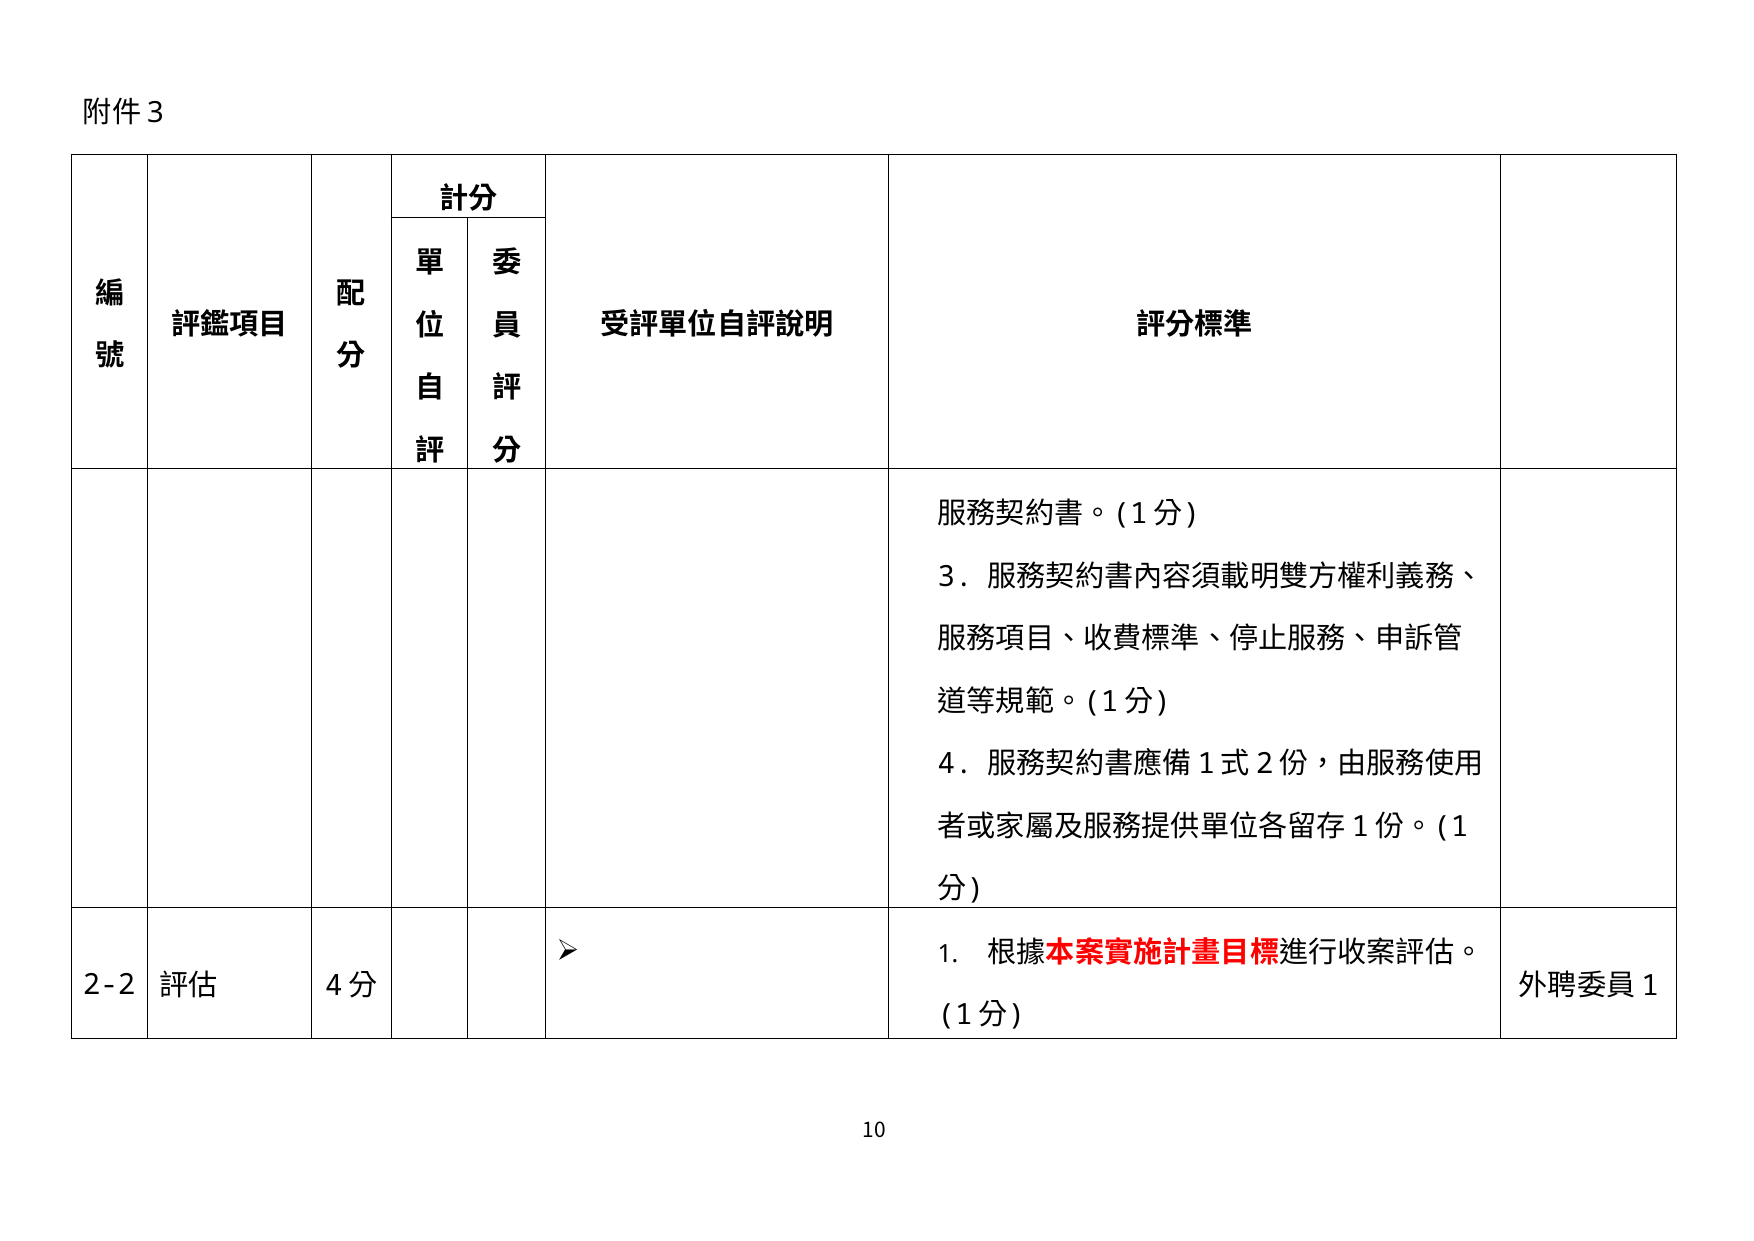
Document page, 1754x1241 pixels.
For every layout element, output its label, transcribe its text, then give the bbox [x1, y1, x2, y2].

table_header 計分 [392, 155, 545, 217]
table_cell 2-2 [72, 908, 147, 1038]
table_header [1501, 155, 1676, 468]
table_cell [312, 469, 391, 907]
table_cell 委員評分 [468, 218, 545, 468]
table_header 評鑑項目 [148, 155, 311, 468]
table_cell 評估 [148, 908, 311, 1038]
table_cell [546, 469, 888, 907]
table_cell [392, 469, 467, 907]
table_cell [546, 908, 888, 1038]
table_header 評分標準 [889, 155, 1500, 468]
table_cell [72, 469, 147, 907]
table_cell 根據本案實施計畫目標進行收案評估。(1分) 評估結果能反映使用者的優勢，並掌握個案需求。(1分) 對於未符合初評者，透過試作輔導或支持參與作業後，協助其接受服務。(1分) 對於未符合初評、試作及收案者，依需求協助轉銜至其他資源。(1分) [889, 908, 1500, 1038]
table_header 配分 [312, 155, 391, 468]
table_cell [392, 908, 467, 1038]
table_cell 外聘委員1 [1501, 908, 1676, 1038]
table_header 編號 [72, 155, 147, 468]
table_cell 4分 [312, 908, 391, 1038]
table_cell [148, 469, 311, 907]
table_cell [468, 908, 545, 1038]
table_cell 單位自評 [392, 218, 467, 468]
table_cell [1501, 469, 1676, 907]
table_cell 訂定明確之服務流程(含收案、服務異動、緊急意外事故、轉介/轉銜、結案等)。(2分) 服務使用者或家屬與服務提供單位簽訂服務契約書。(1分) 服務契約書內容須載明雙方權利義務、服務項目、收費標準、停止服務、申訴管道等規範。(1分) 服務契約書應備1式2份，由服務使用者或家屬及服務提供單位各留存1份。(1分) [889, 469, 1500, 907]
table_header 受評單位自評說明 [546, 155, 888, 468]
table_cell [468, 469, 545, 907]
